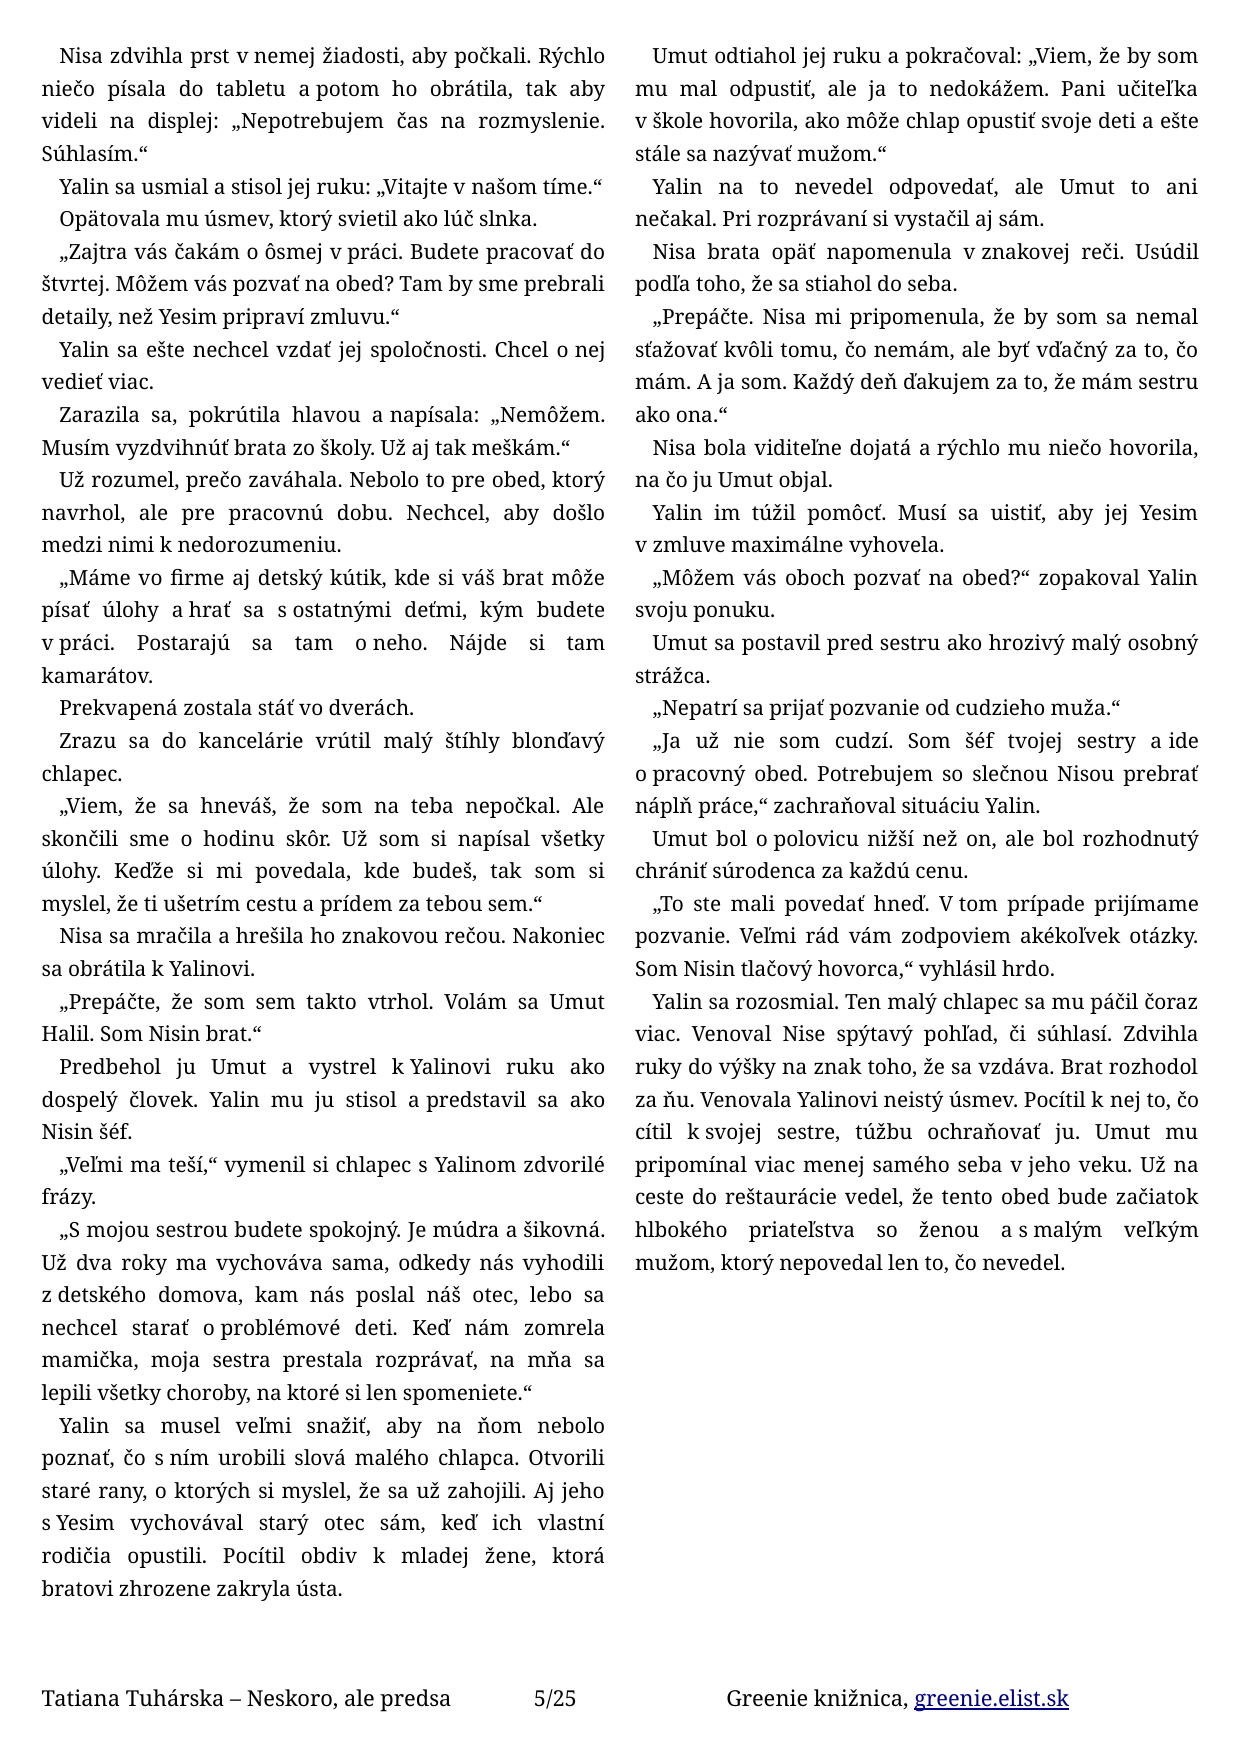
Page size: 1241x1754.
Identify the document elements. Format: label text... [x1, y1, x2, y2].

text Yalin sa musel veľmi snažiť, aby na ňom nebolo poznať, čo s ním urobili slová malého chlapca. Otvorili staré rany, o ktorých si myslel, že sa už zahojili. Aj jeho s Yesim vychovával starý otec sám, keď ich vlastní rodičia opustili. Pocítil obdiv k mladej žene, ktorá bratovi zhrozene zakryla ústa. [41, 1411, 605, 1602]
text Yalin im túžil pomôcť. Musí sa uistiť, aby jej Yesim v zmluve maximálne vyhovela. [635, 498, 1199, 559]
text Už rozumel, prečo zaváhala. Nebolo to pre obed, ktorý navrhol, ale pre pracovnú dobu. Nechcel, aby došlo medzi nimi k nedorozumeniu. [41, 465, 605, 559]
text Nisa brata opäť napomenula v znakovej reči. Usúdil podľa toho, že sa stiahol do seba. [635, 237, 1199, 298]
text „To ste mali povedať hneď. V tom prípade prijímame pozvanie. Veľmi rád vám zodpoviem akékoľvek otázky. Som Nisin tlačový hovorca,“ vyhlásil hrdo. [635, 889, 1199, 983]
text „Máme vo firme aj detský kútik, kde si váš brat môže písať úlohy a hrať sa s ostatnými deťmi, kým budete v práci. Postarajú sa tam o neho. Nájde si tam kamarátov. [41, 563, 605, 689]
text Yalin sa usmial a stisol jej ruku: „Vitajte v našom tíme.“ [41, 172, 605, 200]
text „Prepáčte. Nisa mi pripomenula, že by som sa nemal sťažovať kvôli tomu, čo nemám, ale byť vďačný za to, čo mám. A ja som. Každý deň ďakujem za to, že mám sestru ako ona.“ [635, 302, 1199, 428]
text Nisa bola viditeľne dojatá a rýchlo mu niečo hovorila, na čo ju Umut objal. [635, 433, 1199, 494]
text Zrazu sa do kancelárie vrútil malý štíhly blonďavý chlapec. [41, 726, 605, 787]
text Nisa zdvihla prst v nemej žiadosti, aby počkali. Rýchlo niečo písala do tabletu a potom ho obrátila, tak aby videli na displej: „Nepotrebujem čas na rozmyslenie. Súhlasím.“ [41, 41, 605, 168]
text Umut sa postavil pred sestru ako hrozivý malý osobný strážca. [635, 628, 1199, 689]
text „Zajtra vás čakám o ôsmej v práci. Budete pracovať do štvrtej. Môžem vás pozvať na obed? Tam by sme prebrali detaily, než Yesim pripraví zmluvu.“ [41, 237, 605, 331]
text Yalin na to nevedel odpovedať, ale Umut to ani nečakal. Pri rozprávaní si vystačil aj sám. [635, 172, 1199, 233]
text „Viem, že sa hneváš, že som na teba nepočkal. Ale skončili sme o hodinu skôr. Už som si napísal všetky úlohy. Keďže si mi povedala, kde budeš, tak som si myslel, že ti ušetrím cestu a prídem za tebou sem.“ [41, 791, 605, 917]
text Prekvapená zostala stáť vo dverách. [41, 693, 605, 722]
text Umut bol o polovicu nižší než on, ale bol rozhodnutý chrániť súrodenca za každú cenu. [635, 824, 1199, 885]
text Opätovala mu úsmev, ktorý svietil ako lúč slnka. [41, 204, 605, 233]
text „Nepatrí sa prijať pozvanie od cudzieho muža.“ [635, 693, 1199, 722]
text „Môžem vás oboch pozvať na obed?“ zopakoval Yalin svoju ponuku. [635, 563, 1199, 624]
text Umut odtiahol jej ruku a pokračoval: „Viem, že by som mu mal odpustiť, ale ja to nedokážem. Pani učiteľka v škole hovorila, ako môže chlap opustiť svoje deti a ešte stále sa nazývať mužom.“ [635, 41, 1199, 168]
text „Veľmi ma teší,“ vymenil si chlapec s Yalinom zdvorilé frázy. [41, 1150, 605, 1211]
text „Ja už nie som cudzí. Som šéf tvojej sestry a ide o pracovný obed. Potrebujem so slečnou Nisou prebrať náplň práce,“ zachraňoval situáciu Yalin. [635, 726, 1199, 820]
text Yalin sa ešte nechcel vzdať jej spoločnosti. Chcel o nej vedieť viac. [41, 335, 605, 396]
text Nisa sa mračila a hrešila ho znakovou rečou. Nakoniec sa obrátila k Yalinovi. [41, 922, 605, 983]
text Zarazila sa, pokrútila hlavou a napísala: „Nemôžem. Musím vyzdvihnúť brata zo školy. Už aj tak meškám.“ [41, 400, 605, 461]
text „Prepáčte, že som sem takto vtrhol. Volám sa Umut Halil. Som Nisin brat.“ [41, 987, 605, 1048]
text Yalin sa rozosmial. Ten malý chlapec sa mu páčil čoraz viac. Venoval Nise spýtavý pohľad, či súhlasí. Zdvihla ruky do výšky na znak toho, že sa vzdáva. Brat rozhodol za ňu. Venovala Yalinovi neistý úsmev. Pocítil k nej to, čo cítil k svojej sestre, túžbu ochraňovať ju. Umut mu pripomínal viac menej samého seba v jeho veku. Už na ceste do reštaurácie vedel, že tento obed bude začiatok hlbokého priateľstva so ženou a s malým veľkým mužom, ktorý nepovedal len to, čo nevedel. [635, 987, 1199, 1276]
text Predbehol ju Umut a vystrel k Yalinovi ruku ako dospelý človek. Yalin mu ju stisol a predstavil sa ako Nisin šéf. [41, 1052, 605, 1146]
text „S mojou sestrou budete spokojný. Je múdra a šikovná. Už dva roky ma vychováva sama, odkedy nás vyhodili z detského domova, kam nás poslal náš otec, lebo sa nechcel starať o problémové deti. Keď nám zomrela mamička, moja sestra prestala rozprávať, na mňa sa lepili všetky choroby, na ktoré si len spomeniete.“ [41, 1215, 605, 1407]
